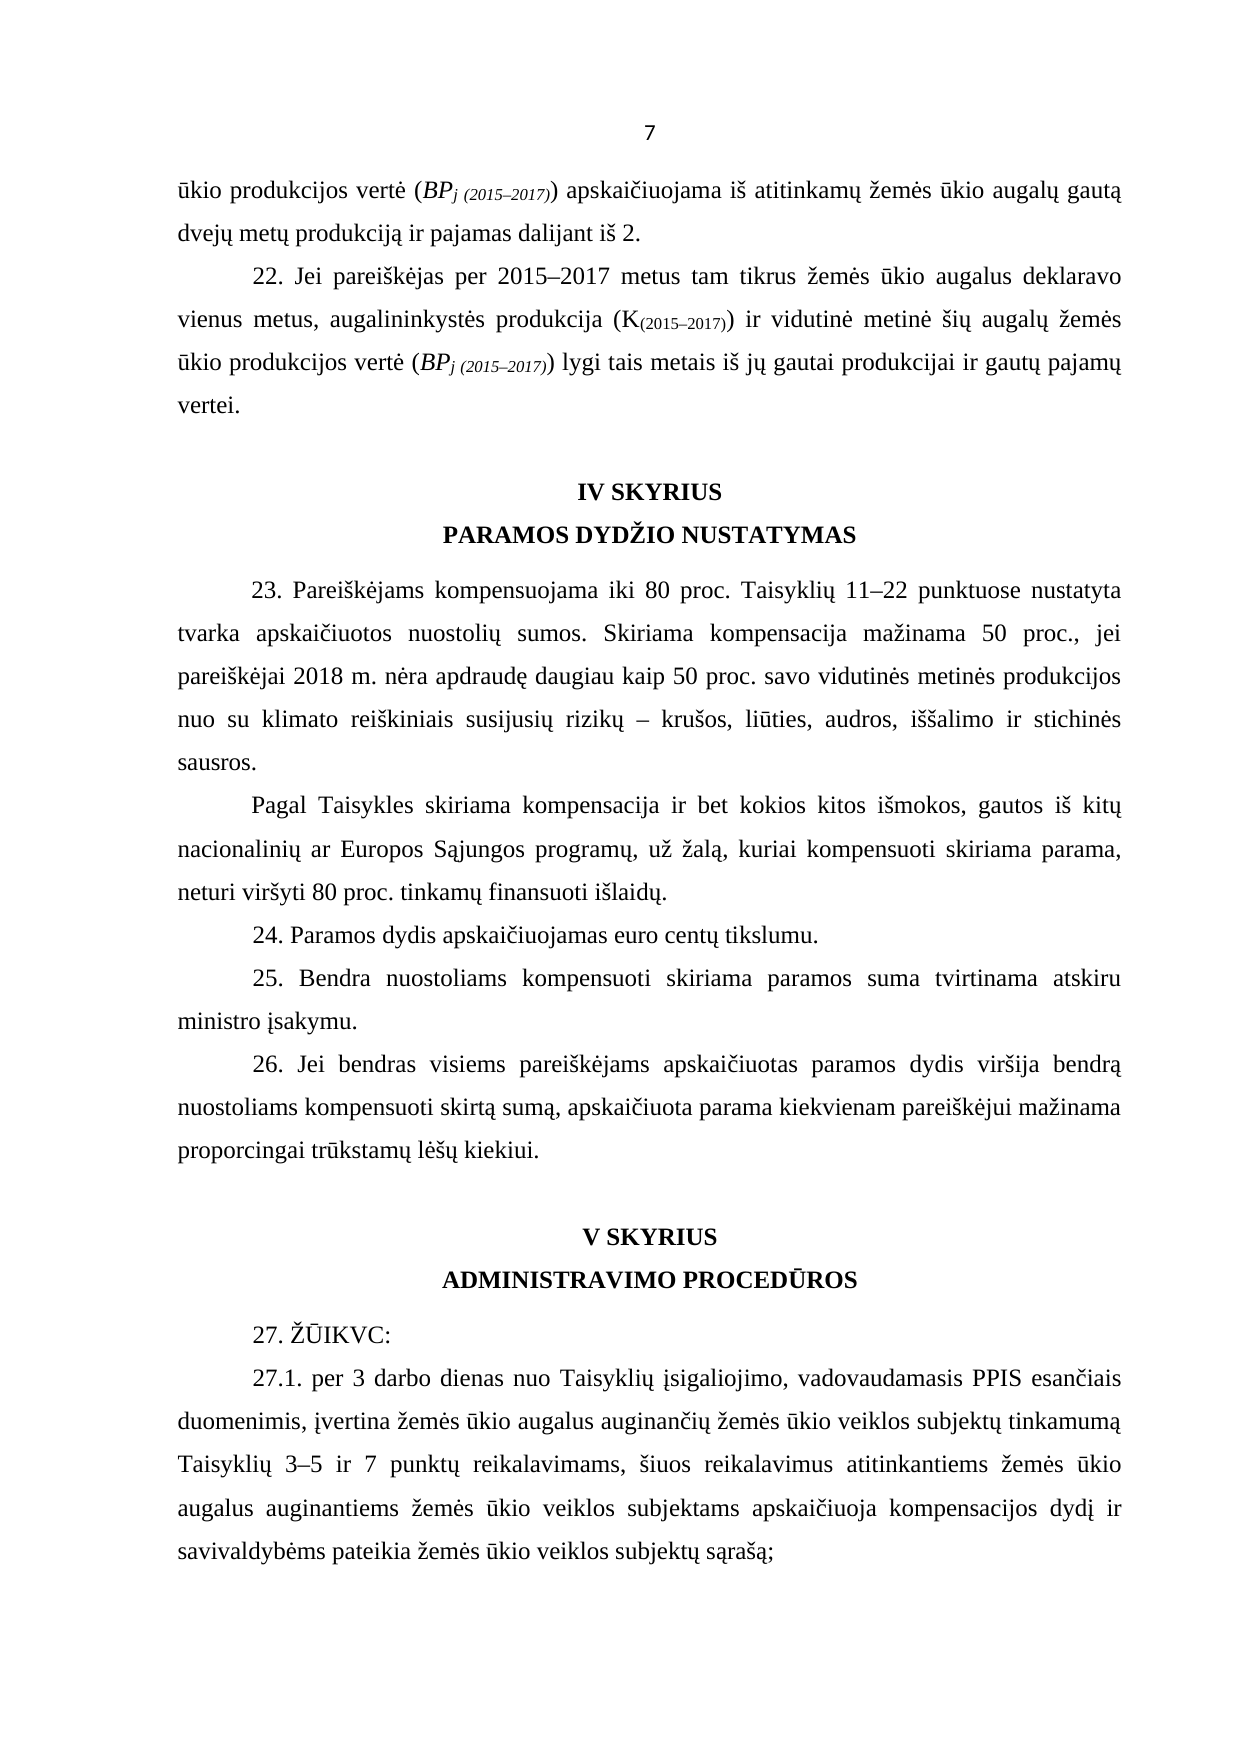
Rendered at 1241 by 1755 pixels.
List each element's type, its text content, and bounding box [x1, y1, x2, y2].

text 25. Bendra nuostoliams kompensuoti skiriama paramos suma tvirtinama atskiru ministro įsakymu. [177, 963, 1122, 1035]
text IV SKYRIUS [177, 477, 1122, 506]
text PARAMOS DYDŽIO NUSTATYMAS [177, 520, 1122, 549]
text Pagal Taisykles skiriama kompensacija ir bet kokios kitos išmokos, gautos iš kitų nacionalinių ar Europos Sąjungos programų, už žalą, kuriai kompensuoti skiriama parama, neturi viršyti 80 proc. tinkamų finansuoti išlaidų. [177, 791, 1122, 906]
text 27.1. per 3 darbo dienas nuo Taisyklių įsigaliojimo, vadovaudamasis PPIS esančiais duomenimis, įvertina žemės ūkio augalus auginančių žemės ūkio veiklos subjektų tinkamumą Taisyklių 3–5 ir 7 punktų reikalavimams, šiuos reikalavimus atitinkantiems žemės ūkio augalus auginantiems žemės ūkio veiklos subjektams apskaičiuoja kompensacijos dydį ir savivaldybėms pateikia žemės ūkio veiklos subjektų sąrašą; [177, 1363, 1122, 1564]
text V SKYRIUS [177, 1222, 1122, 1251]
text 27. ŽŪIKVC: [177, 1320, 1122, 1349]
text 22. Jei pareiškėjas per 2015–2017 metus tam tikrus žemės ūkio augalus deklaravo vienus metus, augalininkystės produkcija (K(2015–2017)) ir vidutinė metinė šių augalų žemės ūkio produkcijos vertė (BPj (2015–2017)) lygi tais metais iš jų gautai produkcijai ir gautų pajamų vertei. [177, 261, 1122, 419]
text 26. Jei bendras visiems pareiškėjams apskaičiuotas paramos dydis viršija bendrą nuostoliams kompensuoti skirtą sumą, apskaičiuota parama kiekvienam pareiškėjui mažinama proporcingai trūkstamų lėšų kiekiui. [177, 1049, 1122, 1164]
text 23. Pareiškėjams kompensuojama iki 80 proc. Taisyklių 11–22 punktuose nustatyta tvarka apskaičiuotos nuostolių sumos. Skiriama kompensacija mažinama 50 proc., jei pareiškėjai 2018 m. nėra apdraudę daugiau kaip 50 proc. savo vidutinės metinės produkcijos nuo su klimato reiškiniais susijusių rizikų – krušos, liūties, audros, iššalimo ir stichinės sausros. [177, 575, 1122, 776]
text ūkio produkcijos vertė (BPj (2015–2017)) apskaičiuojama iš atitinkamų žemės ūkio augalų gautą dvejų metų produkciją ir pajamas dalijant iš 2. [177, 175, 1122, 247]
text 24. Paramos dydis apskaičiuojamas euro centų tikslumu. [177, 920, 1122, 949]
text ADMINISTRAVIMO PROCEDŪROS [177, 1265, 1122, 1294]
